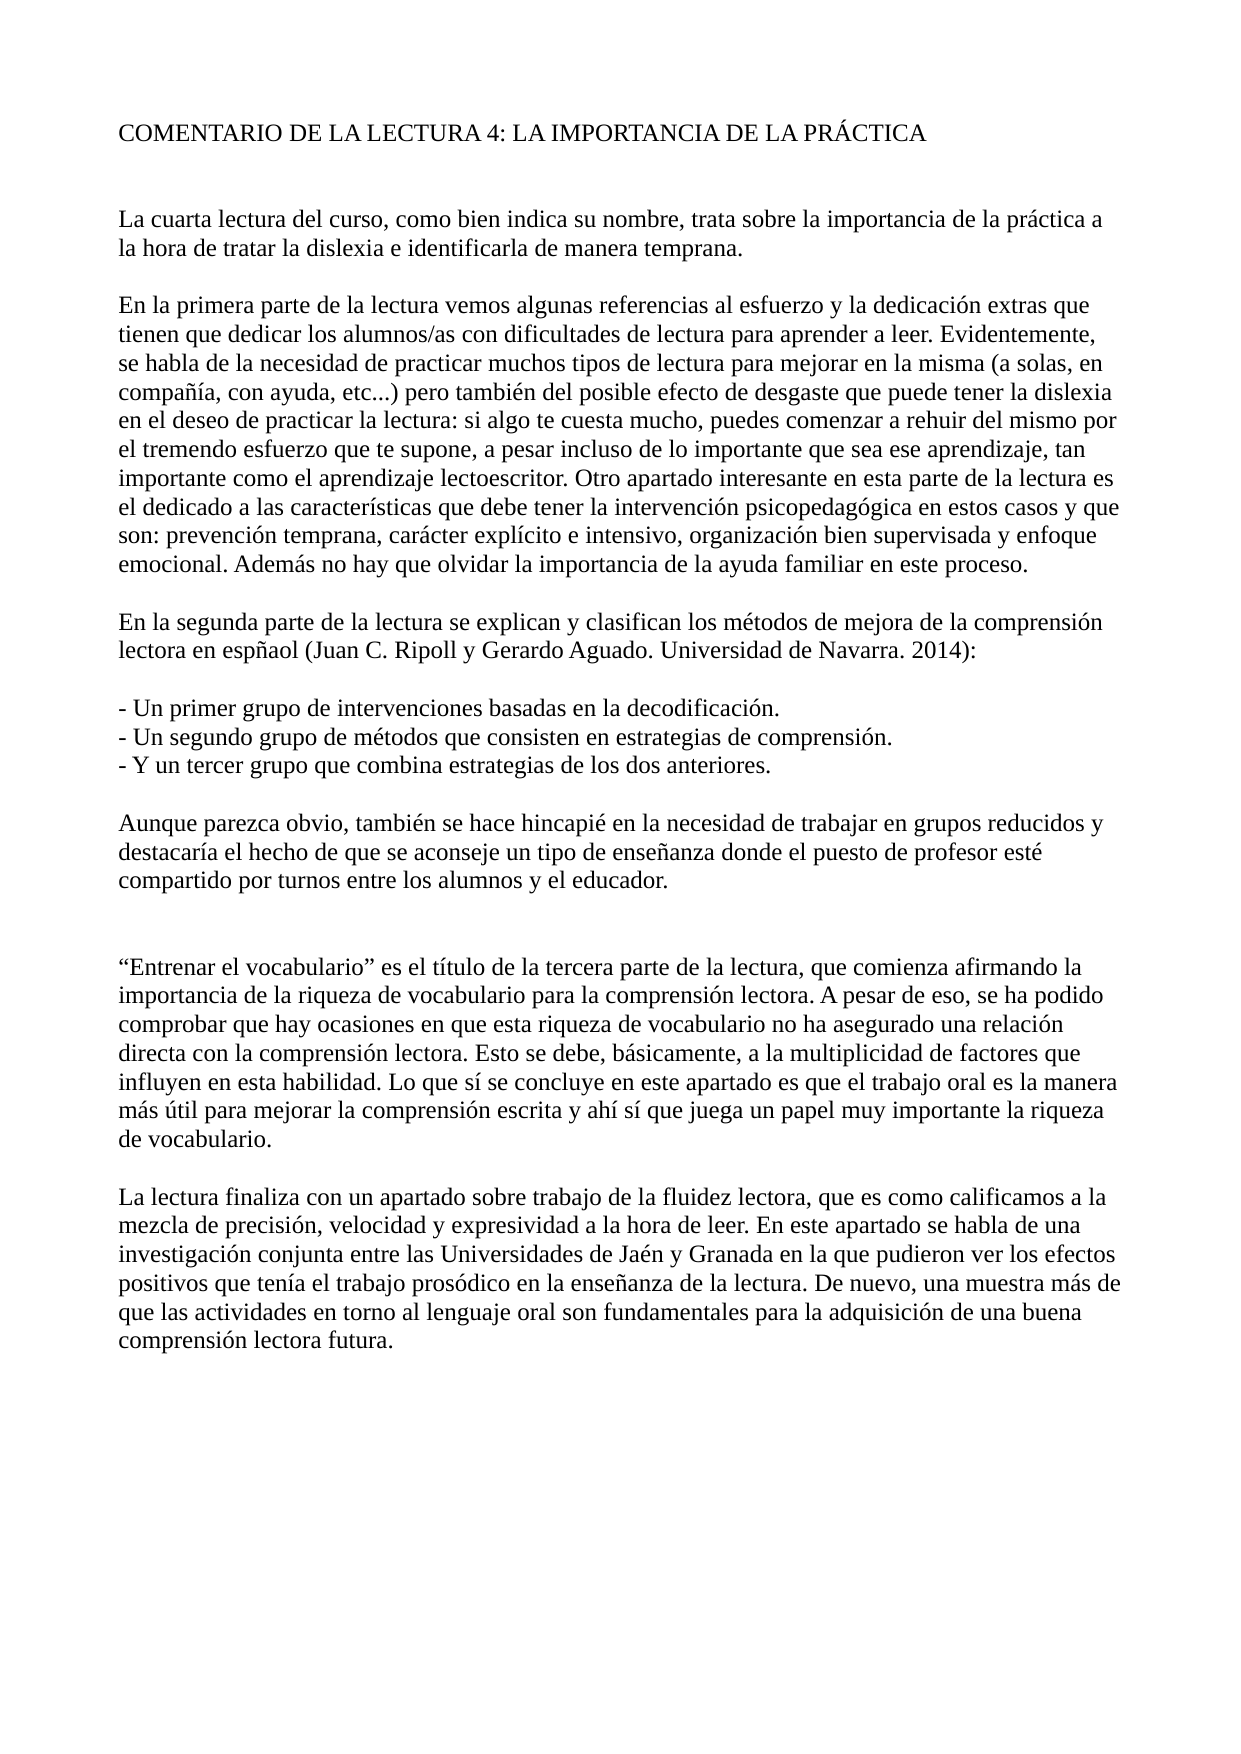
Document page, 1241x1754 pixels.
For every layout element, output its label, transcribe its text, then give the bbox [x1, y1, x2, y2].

text COMENTARIO DE LA LECTURA 4: LA IMPORTANCIA DE LA PRÁCTICA La cuarta lectura del curso, como bien indica su nombre, trata sobre la importancia de la práctica a la hora de tratar la dislexia e identificarla de manera temprana. En la primera parte de la lectura vemos algunas referencias al esfuerzo y la dedicación extras que tienen que dedicar los alumnos/as con dificultades de lectura para aprender a leer. Evidentemente, se habla de la necesidad de practicar muchos tipos de lectura para mejorar en la misma (a solas, en compañía, con ayuda, etc...) pero también del posible efecto de desgaste que puede tener la dislexia en el deseo de practicar la lectura: si algo te cuesta mucho, puedes comenzar a rehuir del mismo por el tremendo esfuerzo que te supone, a pesar incluso de lo importante que sea ese aprendizaje, tan importante como el aprendizaje lectoescritor. Otro apartado interesante en esta parte de la lectura es el dedicado a las características que debe tener la intervención psicopedagógica en estos casos y que son: prevención temprana, carácter explícito e intensivo, organización bien supervisada y enfoque emocional. Además no hay que olvidar la importancia de la ayuda familiar en este proceso. En la segunda parte de la lectura se explican y clasifican los métodos de mejora de la comprensión lectora en espñaol (Juan C. Ripoll y Gerardo Aguado. Universidad de Navarra. 2014): - Un primer grupo de intervenciones basadas en la decodificación. - Un segundo grupo de métodos que consisten en estrategias de comprensión. - Y un tercer grupo que combina estrategias de los dos anteriores. Aunque parezca obvio, también se hace hincapié en la necesidad de trabajar en grupos reducidos y destacaría el hecho de que se aconseje un tipo de enseñanza donde el puesto de profesor esté compartido por turnos entre los alumnos y el educador. “Entrenar el vocabulario” es el título de la tercera parte de la lectura, que comienza afirmando la importancia de la riqueza de vocabulario para la comprensión lectora. A pesar de eso, se ha podido comprobar que hay ocasiones en que esta riqueza de vocabulario no ha asegurado una relación directa con la comprensión lectora. Esto se debe, básicamente, a la multiplicidad de factores que influyen en esta habilidad. Lo que sí se concluye en este apartado es que el trabajo oral es la manera más útil para mejorar la comprensión escrita y ahí sí que juega un papel muy importante la riqueza de vocabulario. La lectura finaliza con un apartado sobre trabajo de la fluidez lectora, que es como calificamos a la mezcla de precisión, velocidad y expresividad a la hora de leer. En este apartado se habla de una investigación conjunta entre las Universidades de Jaén y Granada en la que pudieron ver los efectos positivos que tenía el trabajo prosódico en la enseñanza de la lectura. De nuevo, una muestra más de que las actividades en torno al lenguaje oral son fundamentales para la adquisición de una buena comprensión lectora futura. [118, 118, 1122, 1354]
